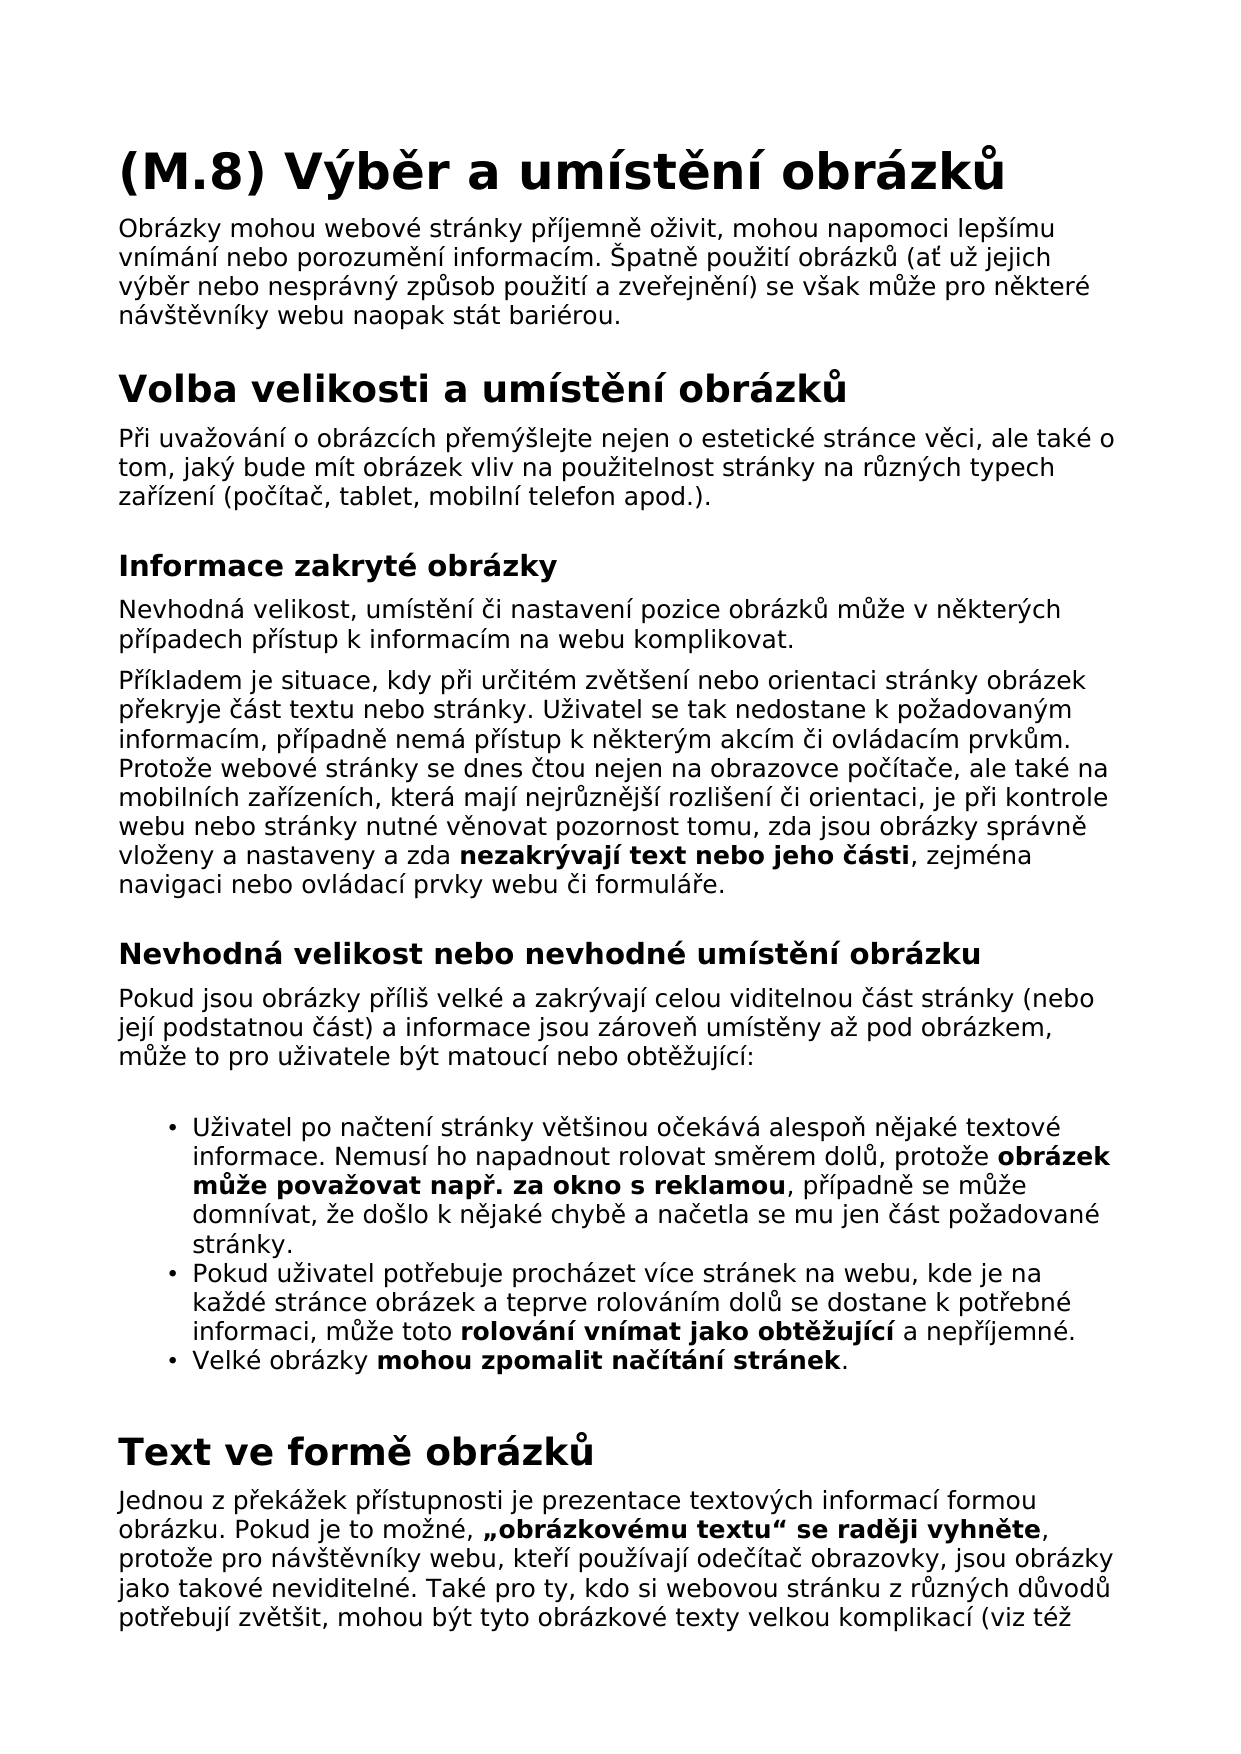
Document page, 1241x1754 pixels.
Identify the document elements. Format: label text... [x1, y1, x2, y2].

subtitle Volba velikosti a umístění obrázků [118, 368, 1122, 412]
subtitle (M.8) Výběr a umístění obrázků [118, 143, 1122, 201]
text Při uvažování o obrázcích přemýšlejte nejen o estetické stránce věci, ale také o tom, jaký bude mít obrázek vliv na použitelnost stránky na různých typech zařízení (počítač, tablet, mobilní telefon apod.). [118, 424, 1122, 512]
list Pokud uživatel potřebuje procházet více stránek na webu, kde je na každé stránce obrázek a teprve rolováním dolů se dostane k potřebné informaci, může toto rolování vnímat jako obtěžující a nepříjemné. [177, 1259, 1122, 1347]
text Obrázky mohou webové stránky příjemně oživit, mohou napomoci lepšímu vnímání nebo porozumění informacím. Špatně použití obrázků (ať už jejich výběr nebo nesprávný způsob použití a zveřejnění) se však může pro některé návštěvníky webu naopak stát bariérou. [118, 214, 1122, 331]
subtitle Informace zakryté obrázky [118, 549, 1122, 583]
list Velké obrázky mohou zpomalit načítání stránek. [177, 1347, 1122, 1376]
list Uživatel po načtení stránky většinou očekává alespoň nějaké textové informace. Nemusí ho napadnout rolovat směrem dolů, protože obrázek může považovat např. za okno s reklamou, případně se může domnívat, že došlo k nějaké chybě a načetla se mu jen část požadované stránky. [177, 1113, 1122, 1259]
subtitle Text ve formě obrázků [118, 1430, 1122, 1474]
text Nevhodná velikost, umístění či nastavení pozice obrázků může v některých případech přístup k informacím na webu komplikovat. [118, 596, 1122, 654]
text Příkladem je situace, kdy při určitém zvětšení nebo orientaci stránky obrázek překryje část textu nebo stránky. Uživatel se tak nedostane k požadovaným informacím, případně nemá přístup k některým akcím či ovládacím prvkům. Protože webové stránky se dnes čtou nejen na obrazovce počítače, ale také na mobilních zařízeních, která mají nejrůznější rozlišení či orientaci, je při kontrole webu nebo stránky nutné věnovat pozornost tomu, zda jsou obrázky správně vloženy a nastaveny a zda nezakrývají text nebo jeho části, zejména navigaci nebo ovládací prvky webu či formuláře. [118, 666, 1122, 900]
text Pokud jsou obrázky příliš velké a zakrývají celou viditelnou část stránky (nebo její podstatnou část) a informace jsou zároveň umístěny až pod obrázkem, může to pro uživatele být matoucí nebo obtěžující: [118, 984, 1122, 1071]
subtitle Nevhodná velikost nebo nevhodné umístění obrázku [118, 937, 1122, 971]
text Jednou z překážek přístupnosti je prezentace textových informací formou obrázku. Pokud je to možné, „obrázkovému textu“ se raději vyhněte, protože pro návštěvníky webu, kteří používají odečítač obrazovky, jsou obrázky jako takové neviditelné. Také pro ty, kdo si webovou stránku z různých důvodů potřebují zvětšit, mohou být tyto obrázkové texty velkou komplikací (viz též [118, 1486, 1122, 1632]
